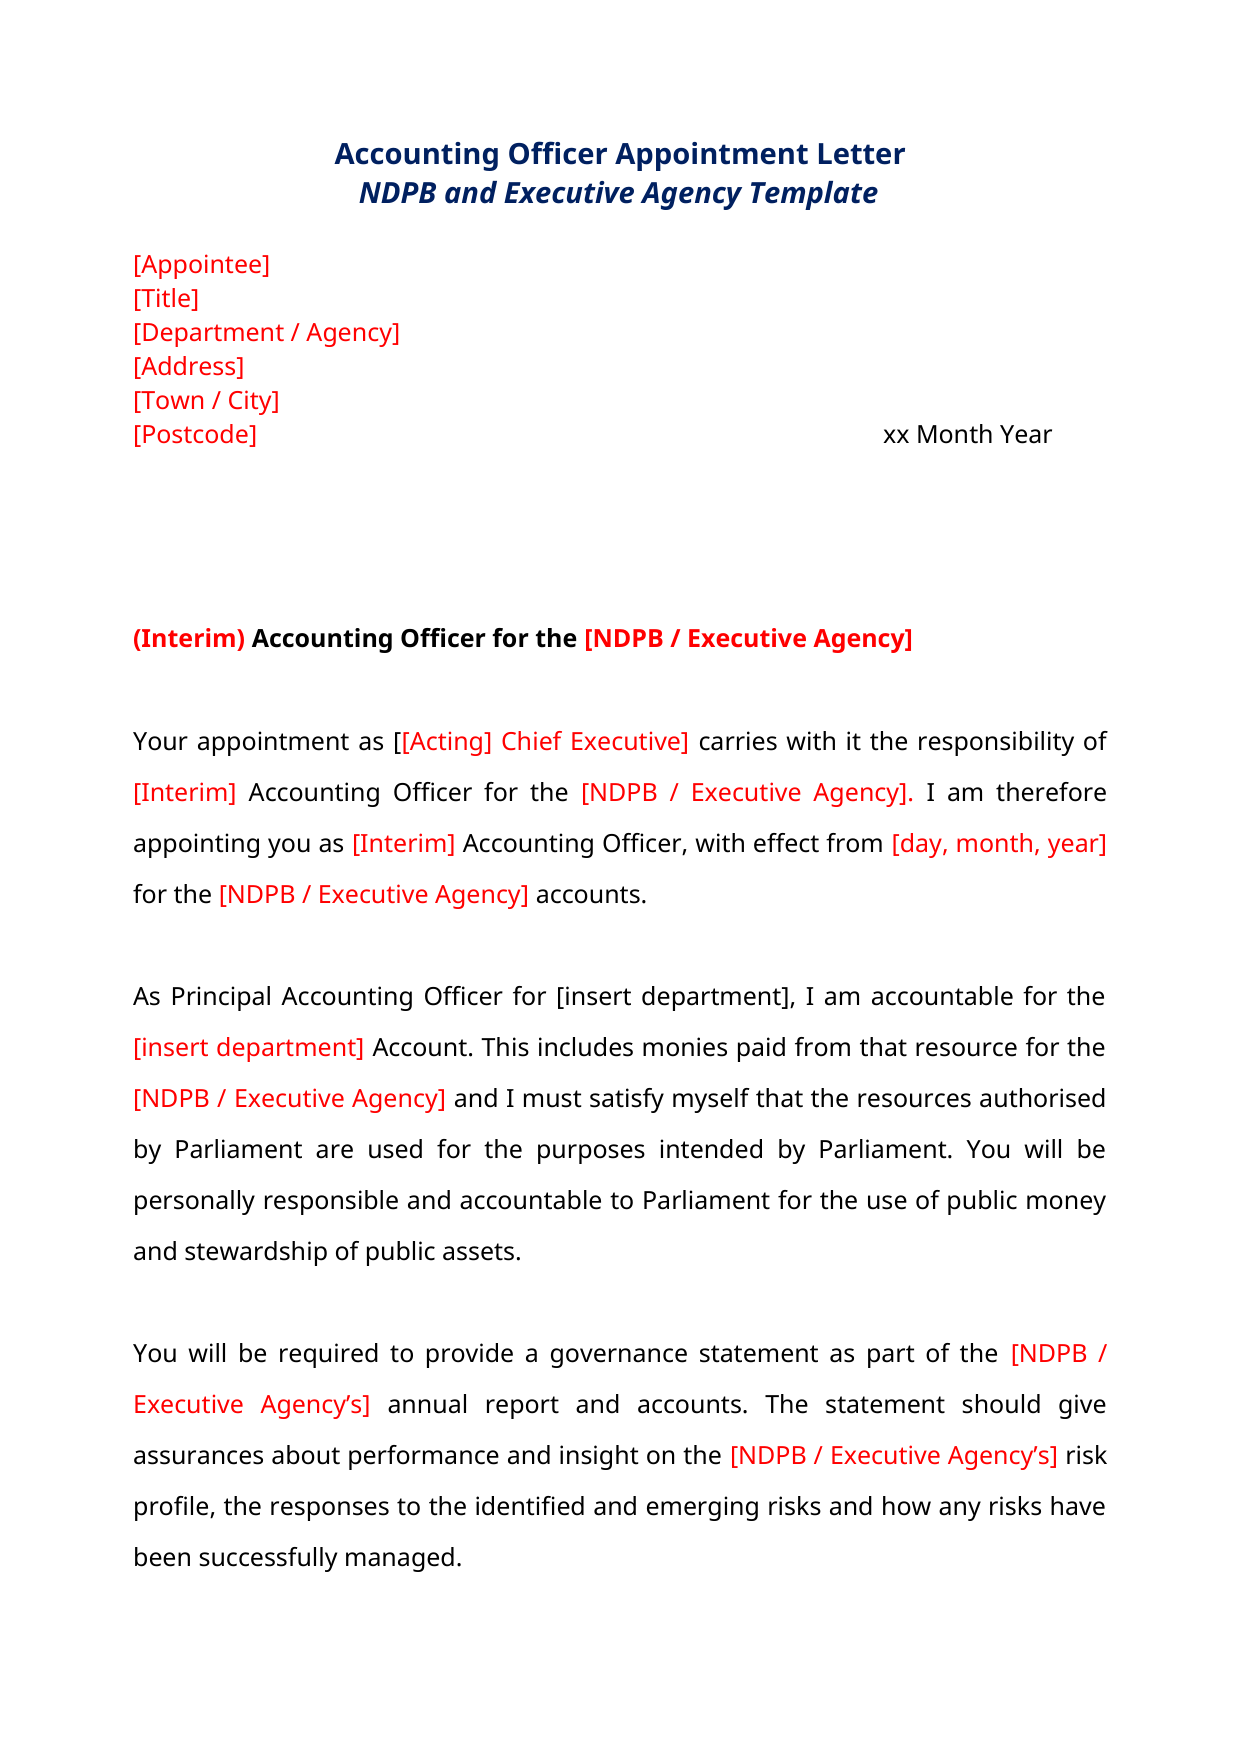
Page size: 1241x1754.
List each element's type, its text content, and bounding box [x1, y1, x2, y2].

text NDPB and Executive Agency Template [133, 173, 1107, 212]
text [Town / City] [133, 383, 1107, 417]
text [Department / Agency] [133, 314, 1107, 348]
text [Appointee] [133, 246, 1107, 280]
text Accounting Officer Appointment Letter [133, 133, 1107, 173]
text [Postcode] xx Month Year [133, 417, 1107, 451]
text Your appointment as [[Acting] Chief Executive] carries with it the responsibility of [Interim] Accounting Officer for the [NDPB / Executive Agency]. I am therefore appointing you as [Interim] Accounting Officer, with effect from [day, month, year] for the [NDPB / Executive Agency] accounts. [133, 723, 1107, 910]
text You will be required to provide a governance statement as part of the [NDPB / Executive Agency’s] annual report and accounts. The statement should give assurances about performance and insight on the [NDPB / Executive Agency’s] risk profile, the responses to the identified and emerging risks and how any risks have been successfully managed. [133, 1336, 1107, 1574]
text (Interim) Accounting Officer for the [NDPB / Executive Agency] [133, 621, 1107, 655]
text [Title] [133, 280, 1107, 314]
text As Principal Accounting Officer for [insert department], I am accountable for the [insert department] Account. This includes monies paid from that resource for the [NDPB / Executive Agency] and I must satisfy myself that the resources authorised by Parliament are used for the purposes intended by Parliament. You will be personally responsible and accountable to Parliament for the use of public money and stewardship of public assets. [133, 978, 1107, 1268]
text [Address] [133, 348, 1107, 383]
